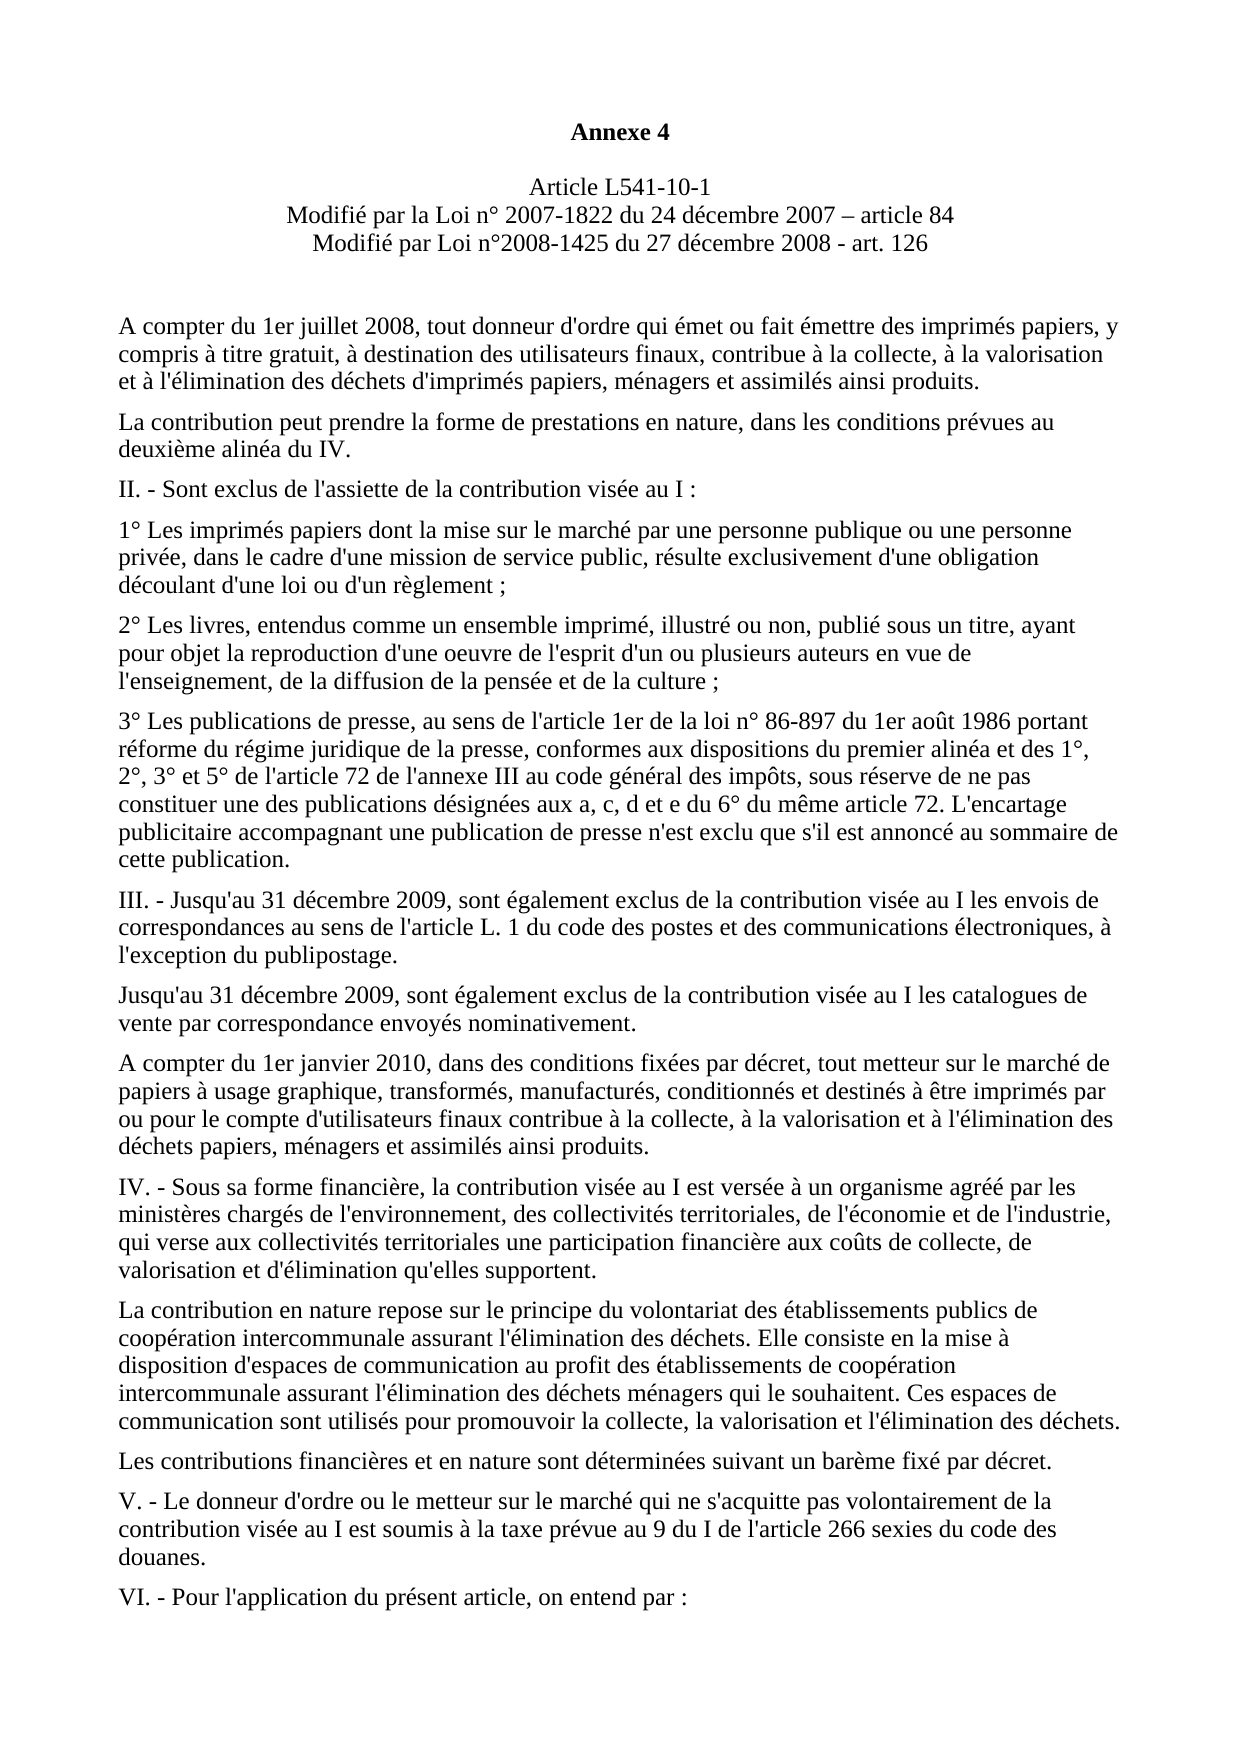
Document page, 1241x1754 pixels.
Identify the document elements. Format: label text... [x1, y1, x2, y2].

text La contribution peut prendre la forme de prestations en nature, dans les conditions prévues au deuxième alinéa du IV. [118, 408, 1122, 463]
text Article L541-10-1 [118, 173, 1122, 201]
text A compter du 1er juillet 2008, tout donneur d'ordre qui émet ou fait émettre des imprimés papiers, y compris à titre gratuit, à destination des utilisateurs finaux, contribue à la collecte, à la valorisation et à l'élimination des déchets d'imprimés papiers, ménagers et assimilés ainsi produits. [118, 312, 1122, 395]
text III. - Jusqu'au 31 décembre 2009, sont également exclus de la contribution visée au I les envois de correspondances au sens de l'article L. 1 du code des postes et des communications électroniques, à l'exception du publipostage. [118, 886, 1122, 969]
text Jusqu'au 31 décembre 2009, sont également exclus de la contribution visée au I les catalogues de vente par correspondance envoyés nominativement. [118, 981, 1122, 1037]
text Les contributions financières et en nature sont déterminées suivant un barème fixé par décret. [118, 1447, 1122, 1475]
text II. - Sont exclus de l'assiette de la contribution visée au I : [118, 476, 1122, 503]
text V. - Le donneur d'ordre ou le metteur sur le marché qui ne s'acquitte pas volontairement de la contribution visée au I est soumis à la taxe prévue au 9 du I de l'article 266 sexies du code des douanes. [118, 1487, 1122, 1570]
text IV. - Sous sa forme financière, la contribution visée au I est versée à un organisme agréé par les ministères chargés de l'environnement, des collectivités territoriales, de l'économie et de l'industrie, qui verse aux collectivités territoriales une participation financière aux coûts de collecte, de valorisation et d'élimination qu'elles supportent. [118, 1173, 1122, 1283]
text 1° Les imprimés papiers dont la mise sur le marché par une personne publique ou une personne privée, dans le cadre d'une mission de service public, résulte exclusivement d'une obligation découlant d'une loi ou d'un règlement ; [118, 516, 1122, 599]
text Modifié par Loi n°2008-1425 du 27 décembre 2008 - art. 126 [118, 229, 1122, 257]
text VI. - Pour l'application du présent article, on entend par : [118, 1583, 1122, 1611]
text La contribution en nature repose sur le principe du volontariat des établissements publics de coopération intercommunale assurant l'élimination des déchets. Elle consiste en la mise à disposition d'espaces de communication au profit des établissements de coopération intercommunale assurant l'élimination des déchets ménagers qui le souhaitent. Ces espaces de communication sont utilisés pour promouvoir la collecte, la valorisation et l'élimination des déchets. [118, 1296, 1122, 1434]
text A compter du 1er janvier 2010, dans des conditions fixées par décret, tout metteur sur le marché de papiers à usage graphique, transformés, manufacturés, conditionnés et destinés à être imprimés par ou pour le compte d'utilisateurs finaux contribue à la collecte, à la valorisation et à l'élimination des déchets papiers, ménagers et assimilés ainsi produits. [118, 1049, 1122, 1160]
text 3° Les publications de presse, au sens de l'article 1er de la loi n° 86-897 du 1er août 1986 portant réforme du régime juridique de la presse, conformes aux dispositions du premier alinéa et des 1°, 2°, 3° et 5° de l'article 72 de l'annexe III au code général des impôts, sous réserve de ne pas constituer une des publications désignées aux a, c, d et e du 6° du même article 72. L'encartage publicitaire accompagnant une publication de presse n'est exclu que s'il est annoncé au sommaire de cette publication. [118, 707, 1122, 873]
text 2° Les livres, entendus comme un ensemble imprimé, illustré ou non, publié sous un titre, ayant pour objet la reproduction d'une oeuvre de l'esprit d'un ou plusieurs auteurs en vue de l'enseignement, de la diffusion de la pensée et de la culture ; [118, 611, 1122, 694]
text Annexe 4 [118, 118, 1122, 146]
text Modifié par la Loi n° 2007-1822 du 24 décembre 2007 – article 84 [118, 201, 1122, 229]
